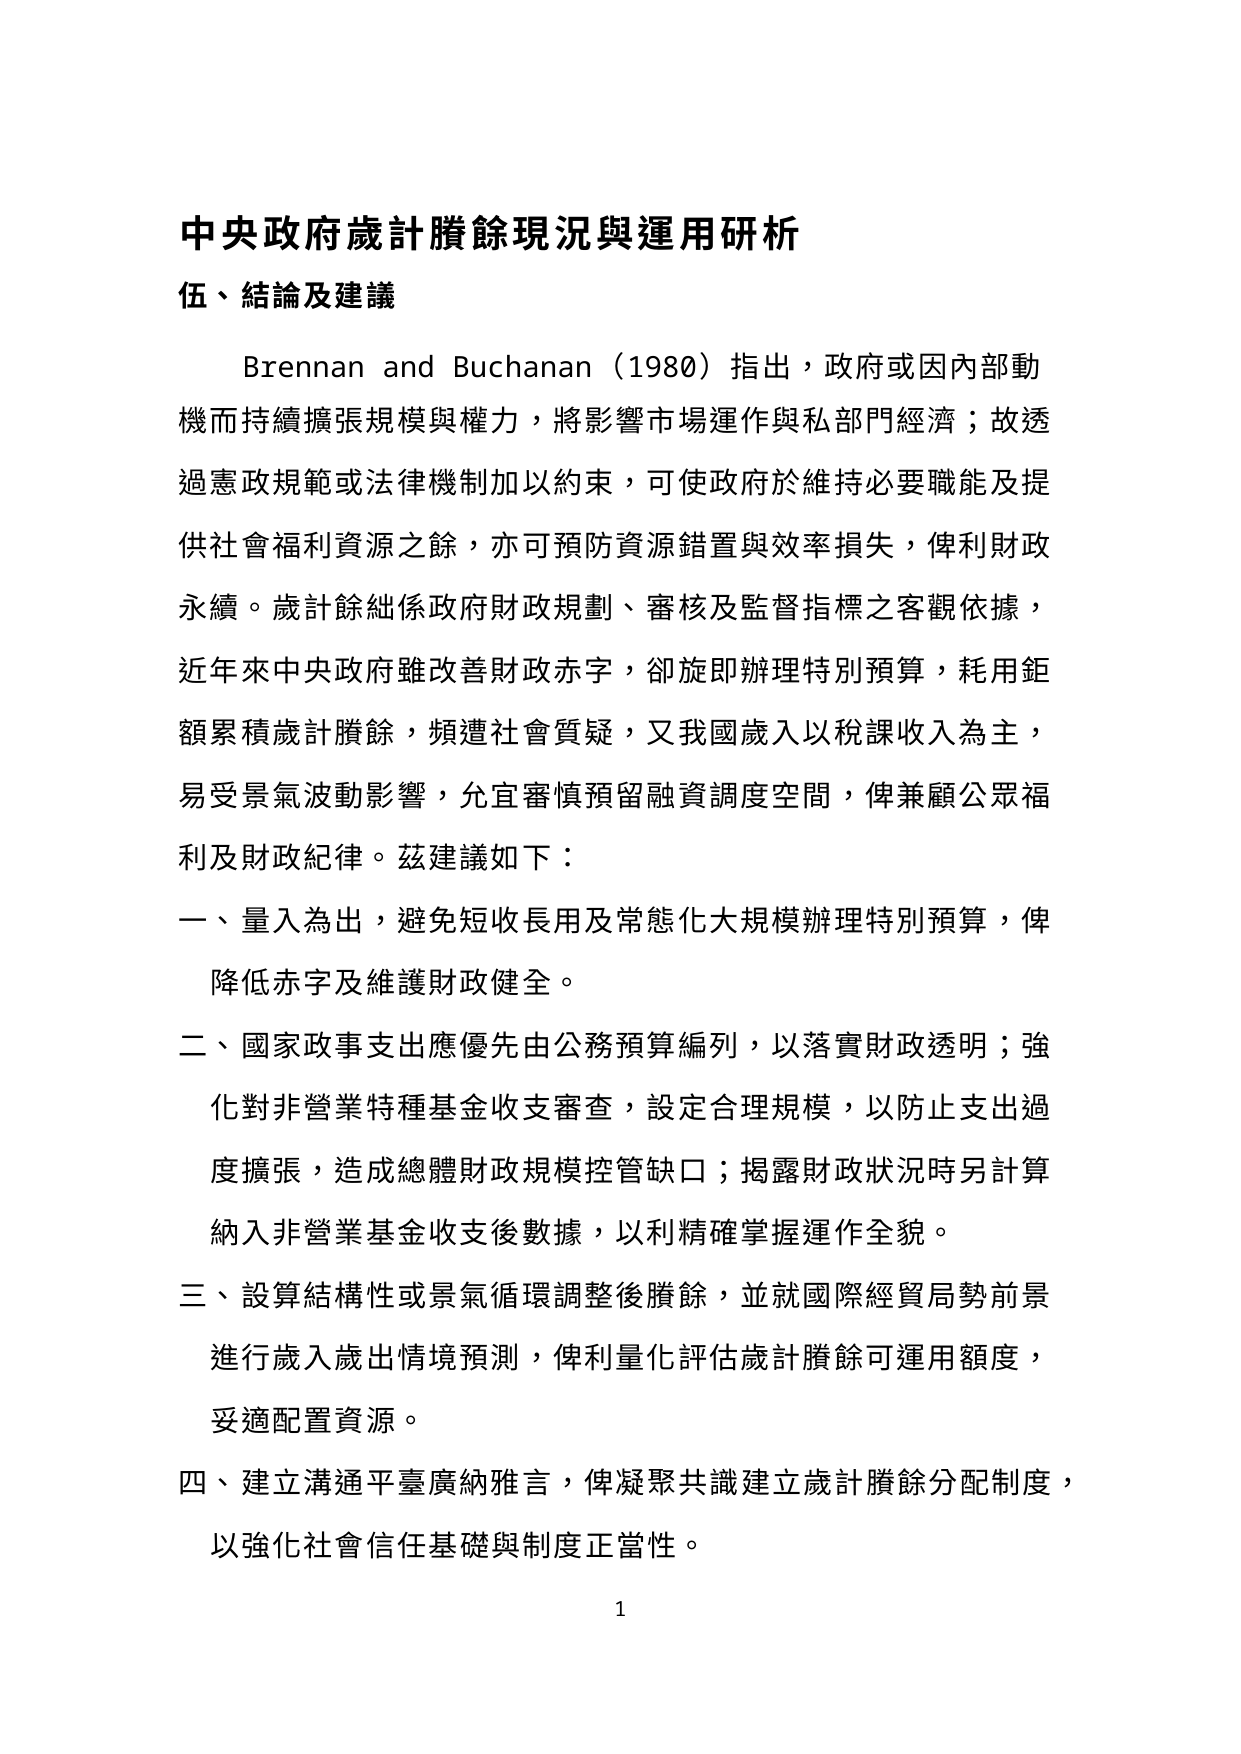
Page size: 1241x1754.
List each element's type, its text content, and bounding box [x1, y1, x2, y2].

text 三、設算結構性或景氣循環調整後賸餘，並就國際經貿局勢前景進行歲入歲出情境預測，俾利量化評估歲計賸餘可運用額度，妥適配置資源。 [177, 1252, 1063, 1439]
text 中央政府歲計賸餘現況與運用研析 [177, 189, 1063, 252]
text 伍、結論及建議 [177, 252, 1063, 314]
text 一、量入為出，避免短收長用及常態化大規模辦理特別預算，俾降低赤字及維護財政健全。 [177, 877, 1063, 1002]
text Brennan and Buchanan（1980）指出，政府或因內部動機而持續擴張規模與權力，將影響市場運作與私部門經濟；故透過憲政規範或法律機制加以約束，可使政府於維持必要職能及提供社會福利資源之餘，亦可預防資源錯置與效率損失，俾利財政永續。歲計餘絀係政府財政規劃、審核及監督指標之客觀依據，近年來中央政府雖改善財政赤字，卻旋即辦理特別預算，耗用鉅額累積歲計賸餘，頻遭社會質疑，又我國歲入以稅課收入為主，易受景氣波動影響，允宜審慎預留融資調度空間，俾兼顧公眾福利及財政紀律。茲建議如下： [177, 314, 1063, 877]
text 四、建立溝通平臺廣納雅言，俾凝聚共識建立歲計賸餘分配制度，以強化社會信任基礎與制度正當性。 [177, 1439, 1063, 1564]
text 二、國家政事支出應優先由公務預算編列，以落實財政透明；強化對非營業特種基金收支審查，設定合理規模，以防止支出過度擴張，造成總體財政規模控管缺口；揭露財政狀況時另計算納入非營業基金收支後數據，以利精確掌握運作全貌。 [177, 1002, 1063, 1252]
